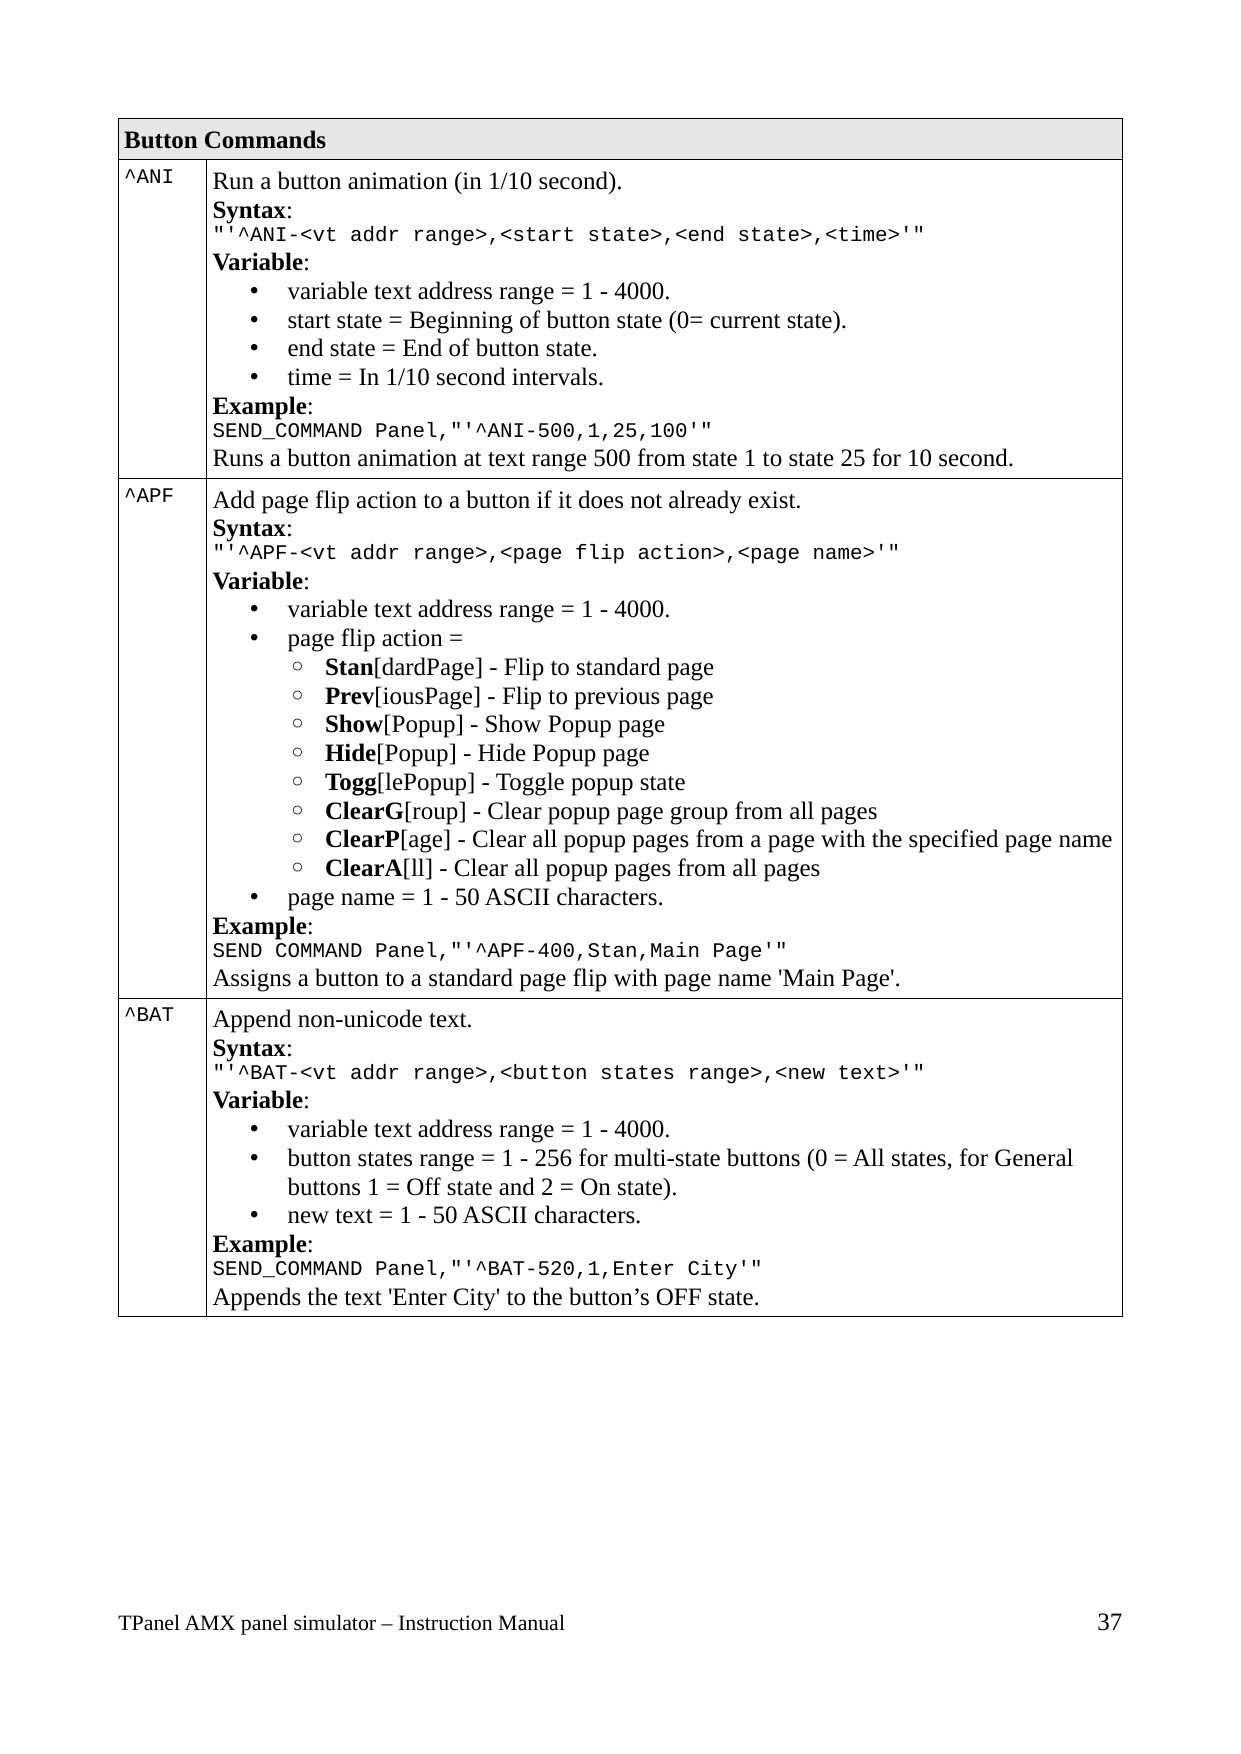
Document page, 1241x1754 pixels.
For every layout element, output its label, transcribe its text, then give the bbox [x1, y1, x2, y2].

table_cell ^ANI [119, 160, 206, 478]
table_cell Append non-unicode text. Syntax: "'^BAT-<vt addr range>,<button states range>,<new text>'" Variable: variable text address range = 1 - 4000. button states range = 1 - 256 for multi-state buttons (0 = All states, for General buttons 1 = Off state and 2 = On state). new text = 1 - 50 ASCII characters. Example: SEND_COMMAND Panel,"'^BAT-520,1,Enter City'" Appends the text 'Enter City' to the button’s OFF state. [207, 999, 1122, 1316]
table_cell ^APF [119, 479, 206, 998]
table_cell Run a button animation (in 1/10 second). Syntax: "'^ANI-<vt addr range>,<start state>,<end state>,<time>'" Variable: variable text address range = 1 - 4000. start state = Beginning of button state (0= current state). end state = End of button state. time = In 1/10 second intervals. Example: SEND_COMMAND Panel,"'^ANI-500,1,25,100'" Runs a button animation at text range 500 from state 1 to state 25 for 10 second. [207, 160, 1122, 478]
table_header Button Commands [119, 119, 1122, 159]
table_cell Add page flip action to a button if it does not already exist. Syntax: "'^APF-<vt addr range>,<page flip action>,<page name>'" Variable: variable text address range = 1 - 4000. page flip action = Stan[dardPage] - Flip to standard page Prev[iousPage] - Flip to previous page Show[Popup] - Show Popup page Hide[Popup] - Hide Popup page Togg[lePopup] - Toggle popup state ClearG[roup] - Clear popup page group from all pages ClearP[age] - Clear all popup pages from a page with the specified page name ClearA[ll] - Clear all popup pages from all pages page name = 1 - 50 ASCII characters. Example: SEND COMMAND Panel,"'^APF-400,Stan,Main Page'" Assigns a button to a standard page flip with page name 'Main Page'. [207, 479, 1122, 998]
table_cell ^BAT [119, 999, 206, 1316]
